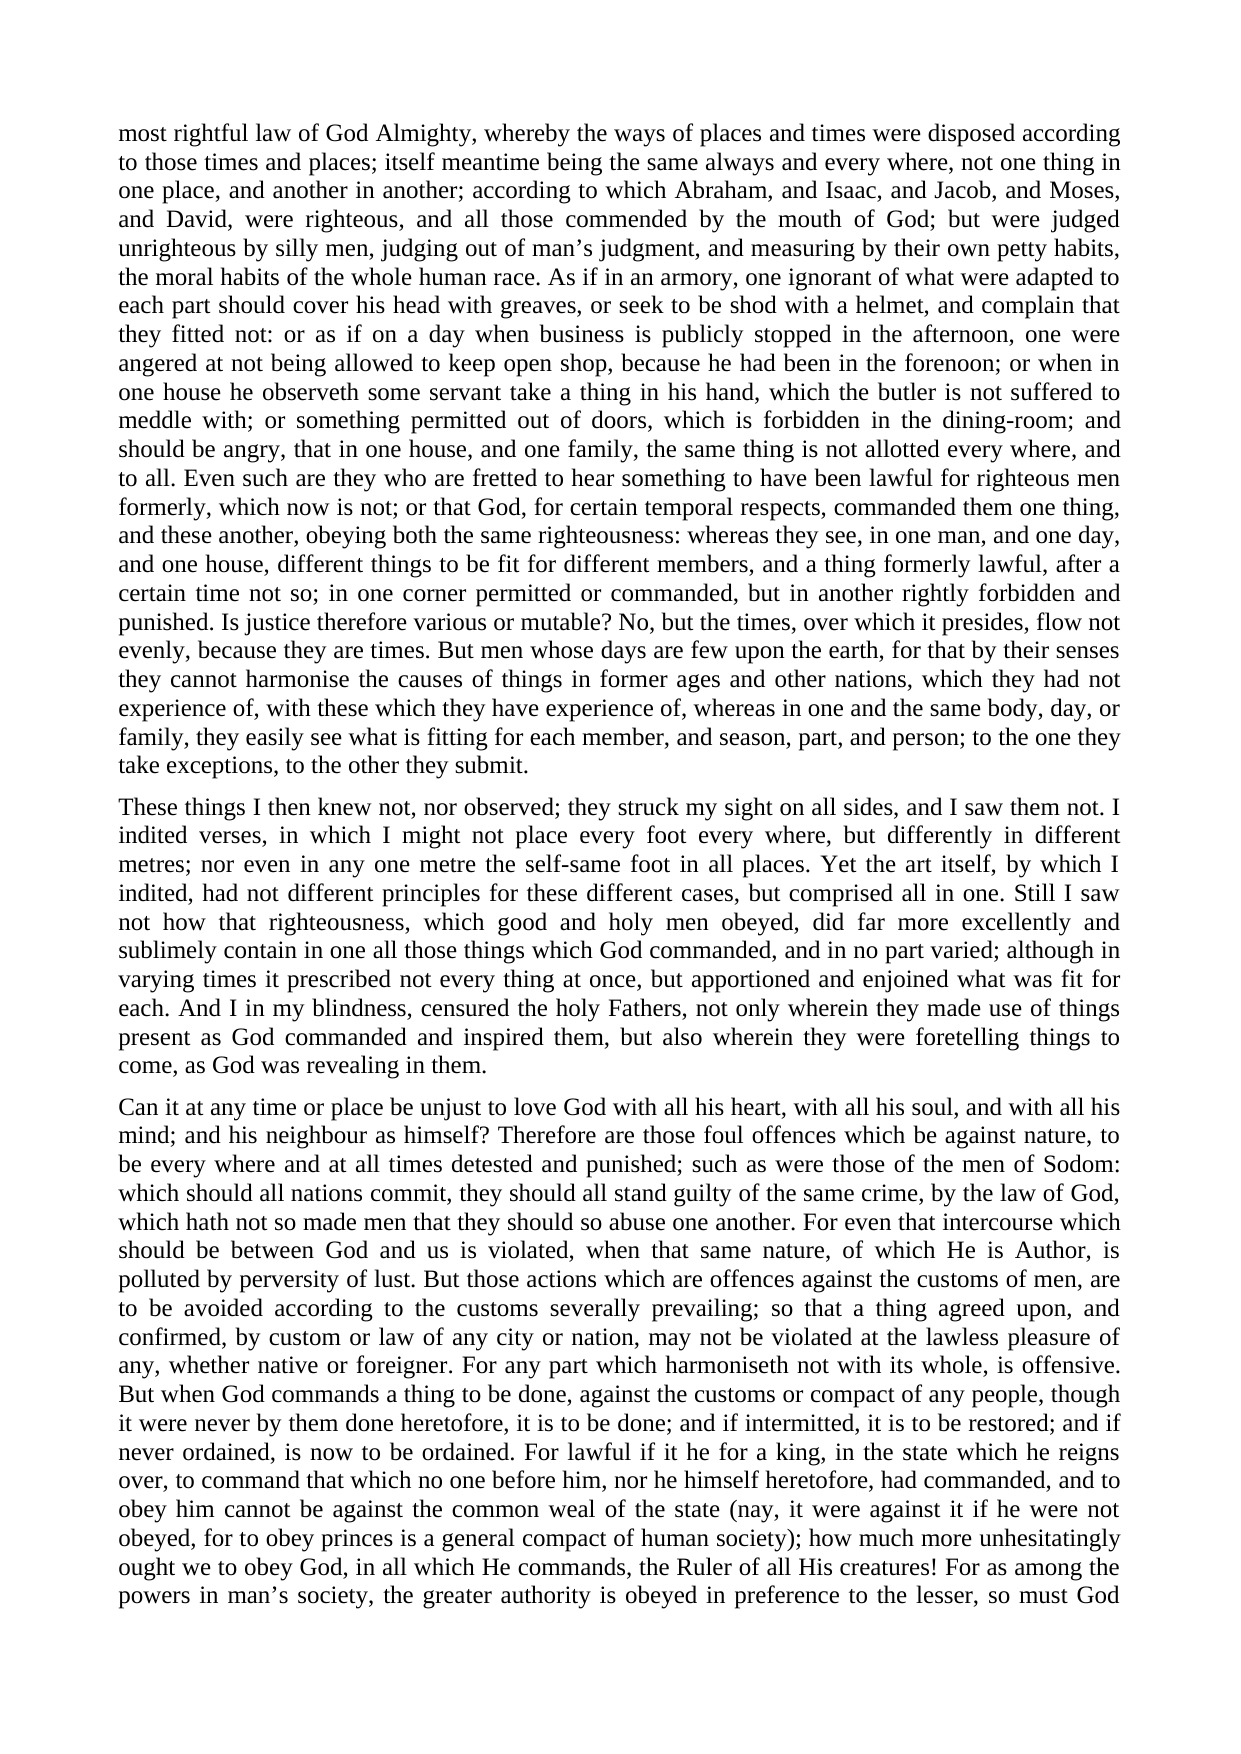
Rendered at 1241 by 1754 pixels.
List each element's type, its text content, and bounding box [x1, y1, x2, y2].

text most rightful law of God Almighty, whereby the ways of places and times were disposed according to those times and places; itself meantime being the same always and every where, not one thing in one place, and another in another; according to which Abraham, and Isaac, and Jacob, and Moses, and David, were righteous, and all those commended by the mouth of God; but were judged unrighteous by silly men, judging out of man’s judgment, and measuring by their own petty habits, the moral habits of the whole human race. As if in an armory, one ignorant of what were adapted to each part should cover his head with greaves, or seek to be shod with a helmet, and complain that they fitted not: or as if on a day when business is publicly stopped in the afternoon, one were angered at not being allowed to keep open shop, because he had been in the forenoon; or when in one house he observeth some servant take a thing in his hand, which the butler is not suffered to meddle with; or something permitted out of doors, which is forbidden in the dining-room; and should be angry, that in one house, and one family, the same thing is not allotted every where, and to all. Even such are they who are fretted to hear something to have been lawful for righteous men formerly, which now is not; or that God, for certain temporal respects, commanded them one thing, and these another, obeying both the same righteousness: whereas they see, in one man, and one day, and one house, different things to be fit for different members, and a thing formerly lawful, after a certain time not so; in one corner permitted or commanded, but in another rightly forbidden and punished. Is justice therefore various or mutable? No, but the times, over which it presides, flow not evenly, because they are times. But men whose days are few upon the earth, for that by their senses they cannot harmonise the causes of things in former ages and other nations, which they had not experience of, with these which they have experience of, whereas in one and the same body, day, or family, they easily see what is fitting for each member, and season, part, and person; to the one they take exceptions, to the other they submit. [118, 118, 1122, 779]
text These things I then knew not, nor observed; they struck my sight on all sides, and I saw them not. I indited verses, in which I might not place every foot every where, but differently in different metres; nor even in any one metre the self-same foot in all places. Yet the art itself, by which I indited, had not different principles for these different cases, but comprised all in one. Still I saw not how that righteousness, which good and holy men obeyed, did far more excellently and sublimely contain in one all those things which God commanded, and in no part varied; although in varying times it prescribed not every thing at once, but apportioned and enjoined what was fit for each. And I in my blindness, censured the holy Fathers, not only wherein they made use of things present as God commanded and inspired them, but also wherein they were foretelling things to come, as God was revealing in them. [118, 792, 1122, 1079]
text Can it at any time or place be unjust to love God with all his heart, with all his soul, and with all his mind; and his neighbour as himself? Therefore are those foul offences which be against nature, to be every where and at all times detested and punished; such as were those of the men of Sodom: which should all nations commit, they should all stand guilty of the same crime, by the law of God, which hath not so made men that they should so abuse one another. For even that intercourse which should be between God and us is violated, when that same nature, of which He is Author, is polluted by perversity of lust. But those actions which are offences against the customs of men, are to be avoided according to the customs severally prevailing; so that a thing agreed upon, and confirmed, by custom or law of any city or nation, may not be violated at the lawless pleasure of any, whether native or foreigner. For any part which harmoniseth not with its whole, is offensive. But when God commands a thing to be done, against the customs or compact of any people, though it were never by them done heretofore, it is to be done; and if intermitted, it is to be restored; and if never ordained, is now to be ordained. For lawful if it he for a king, in the state which he reigns over, to command that which no one before him, nor he himself heretofore, had commanded, and to obey him cannot be against the common weal of the state (nay, it were against it if he were not obeyed, for to obey princes is a general compact of human society); how much more unhesitatingly ought we to obey God, in all which He commands, the Ruler of all His creatures! For as among the powers in man’s society, the greater authority is obeyed in preference to the lesser, so must God [118, 1092, 1122, 1609]
